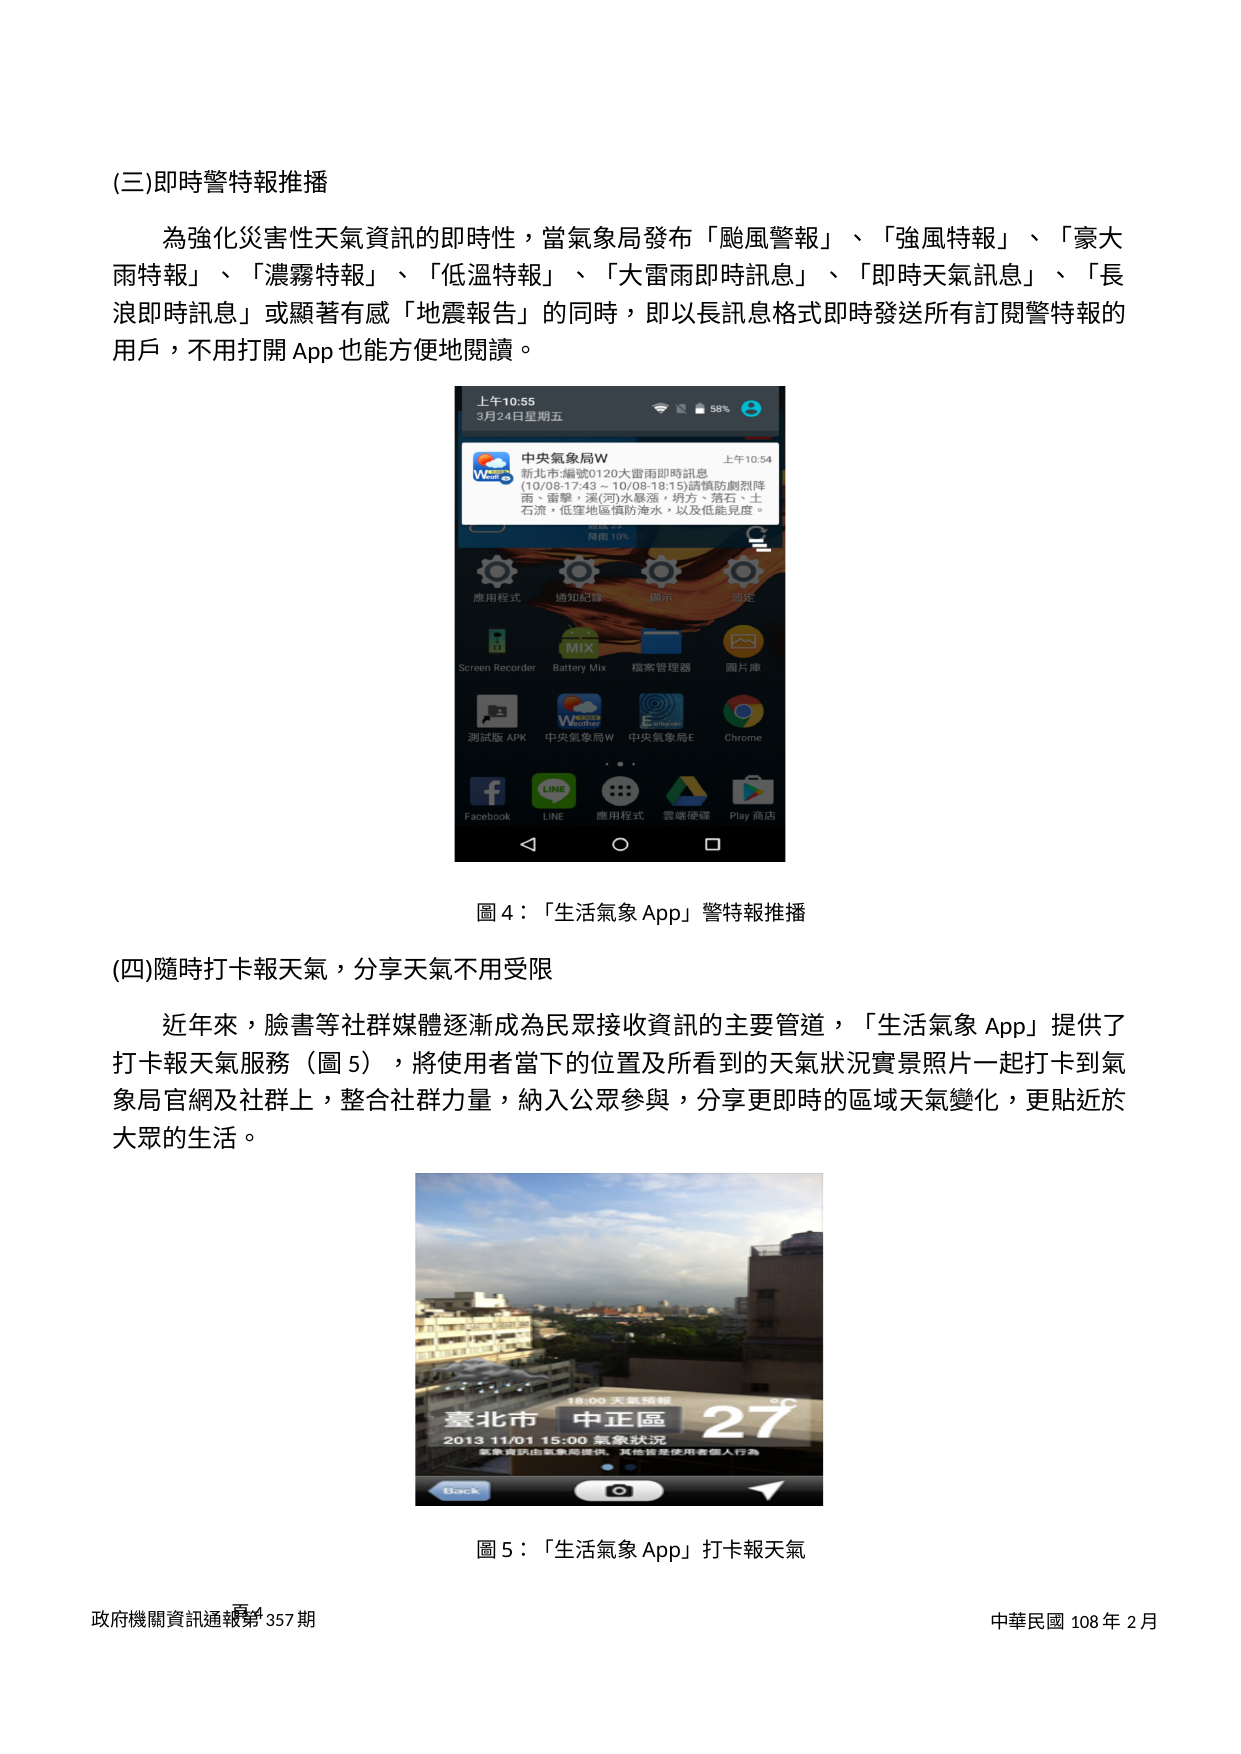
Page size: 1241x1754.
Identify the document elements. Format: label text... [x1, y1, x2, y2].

text 為強化災害性天氣資訊的即時性，當氣象局發布「颱風警報」、「強風特報」、「豪大雨特報」、「濃霧特報」、「低溫特報」、「大雷雨即時訊息」、「即時天氣訊息」、「長浪即時訊息」或顯著有感「地震報告」的同時，即以長訊息格式即時發送所有訂閱警特報的用戶，不用打開App也能方便地閱讀。 [112, 218, 1128, 368]
text 近年來，臉書等社群媒體逐漸成為民眾接收資訊的主要管道，「生活氣象App」提供了打卡報天氣服務（圖5），將使用者當下的位置及所看到的天氣狀況實景照片一起打卡到氣象局官網及社群上，整合社群力量，納入公眾參與，分享更即時的區域天氣變化，更貼近於大眾的生活。 [112, 1005, 1128, 1155]
text 圖4：「生活氣象App」警特報推播 [112, 893, 1128, 930]
picture [454, 386, 786, 862]
subtitle 隨時打卡報天氣，分享天氣不用受限 [112, 949, 1128, 986]
picture [415, 1173, 824, 1506]
subtitle 即時警特報推播 [112, 161, 1128, 199]
text 圖5：「生活氣象App」打卡報天氣 [112, 1530, 1128, 1568]
